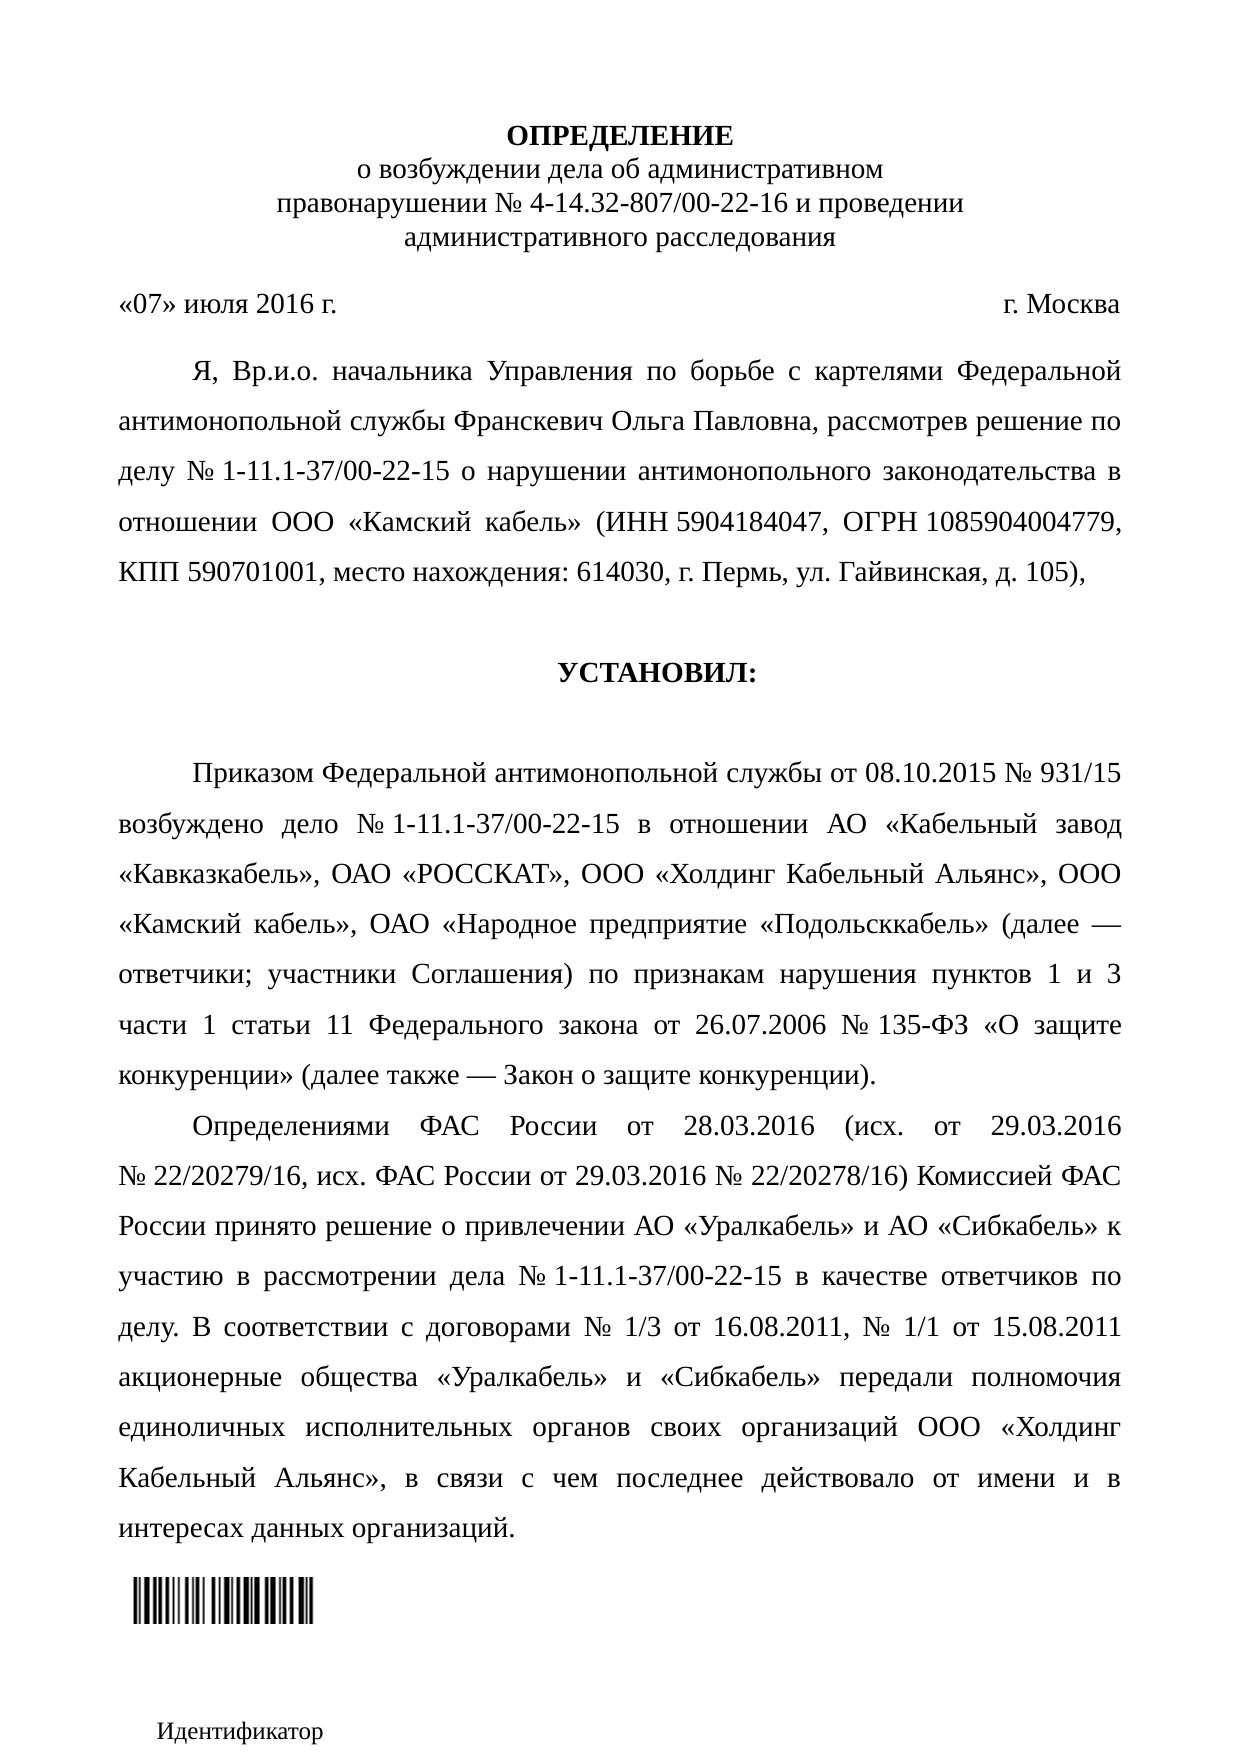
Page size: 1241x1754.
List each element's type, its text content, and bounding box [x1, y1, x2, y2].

text УСТАНОВИЛ: [118, 655, 1122, 688]
text административного расследования [118, 219, 1122, 252]
text Приказом Федеральной антимонопольной службы от 08.10.2015 № 931/15 возбуждено дело № 1-11.1-37/00-22-15 в отношении АО «Кабельный завод «Кавказкабель», ОАО «РОССКАТ», ООО «Холдинг Кабельный Альянс», ООО «Камский кабель», ОАО «Народное предприятие «Подольсккабель» (далее — ответчики; участники Соглашения) по признакам нарушения пунктов 1 и 3 части 1 статьи 11 Федерального закона от 26.07.2006 № 135-ФЗ «О защите конкуренции» (далее также — Закон о защите конкуренции). [118, 755, 1122, 1091]
text правонарушении № 4-14.32-807/00-22-16 и проведении [118, 185, 1122, 219]
picture [118, 1577, 331, 1624]
text о возбуждении дела об административном [118, 152, 1122, 185]
text Я, Вр.и.о. начальника Управления по борьбе с картелями Федеральной антимонопольной службы Франскевич Ольга Павловна, рассмотрев решение по делу № 1-11.1-37/00-22-15 о нарушении антимонопольного законодательства в отношении ООО «Камский кабель» (ИНН 5904184047, ОГРН 1085904004779, КПП 590701001, место нахождения: 614030, г. Пермь, ул. Гайвинская, д. 105), [118, 353, 1122, 588]
text Определениями ФАС России от 28.03.2016 (исх. от 29.03.2016 № 22/20279/16, исх. ФАС России от 29.03.2016 № 22/20278/16) Комиссией ФАС России принято решение о привлечении АО «Уралкабель» и АО «Сибкабель» к участию в рассмотрении дела № 1-11.1-37/00-22-15 в качестве ответчиков по делу. В соответствии с договорами № 1/3 от 16.08.2011, № 1/1 от 15.08.2011 акционерные общества «Уралкабель» и «Сибкабель» передали полномочия единоличных исполнительных органов своих организаций ООО «Холдинг Кабельный Альянс», в связи с чем последнее действовало от имени и в интересах данных организаций. [118, 1108, 1122, 1544]
text «07» июля 2016 г. г. Москва [118, 286, 1122, 319]
text ОПРЕДЕЛЕНИЕ [118, 118, 1122, 152]
